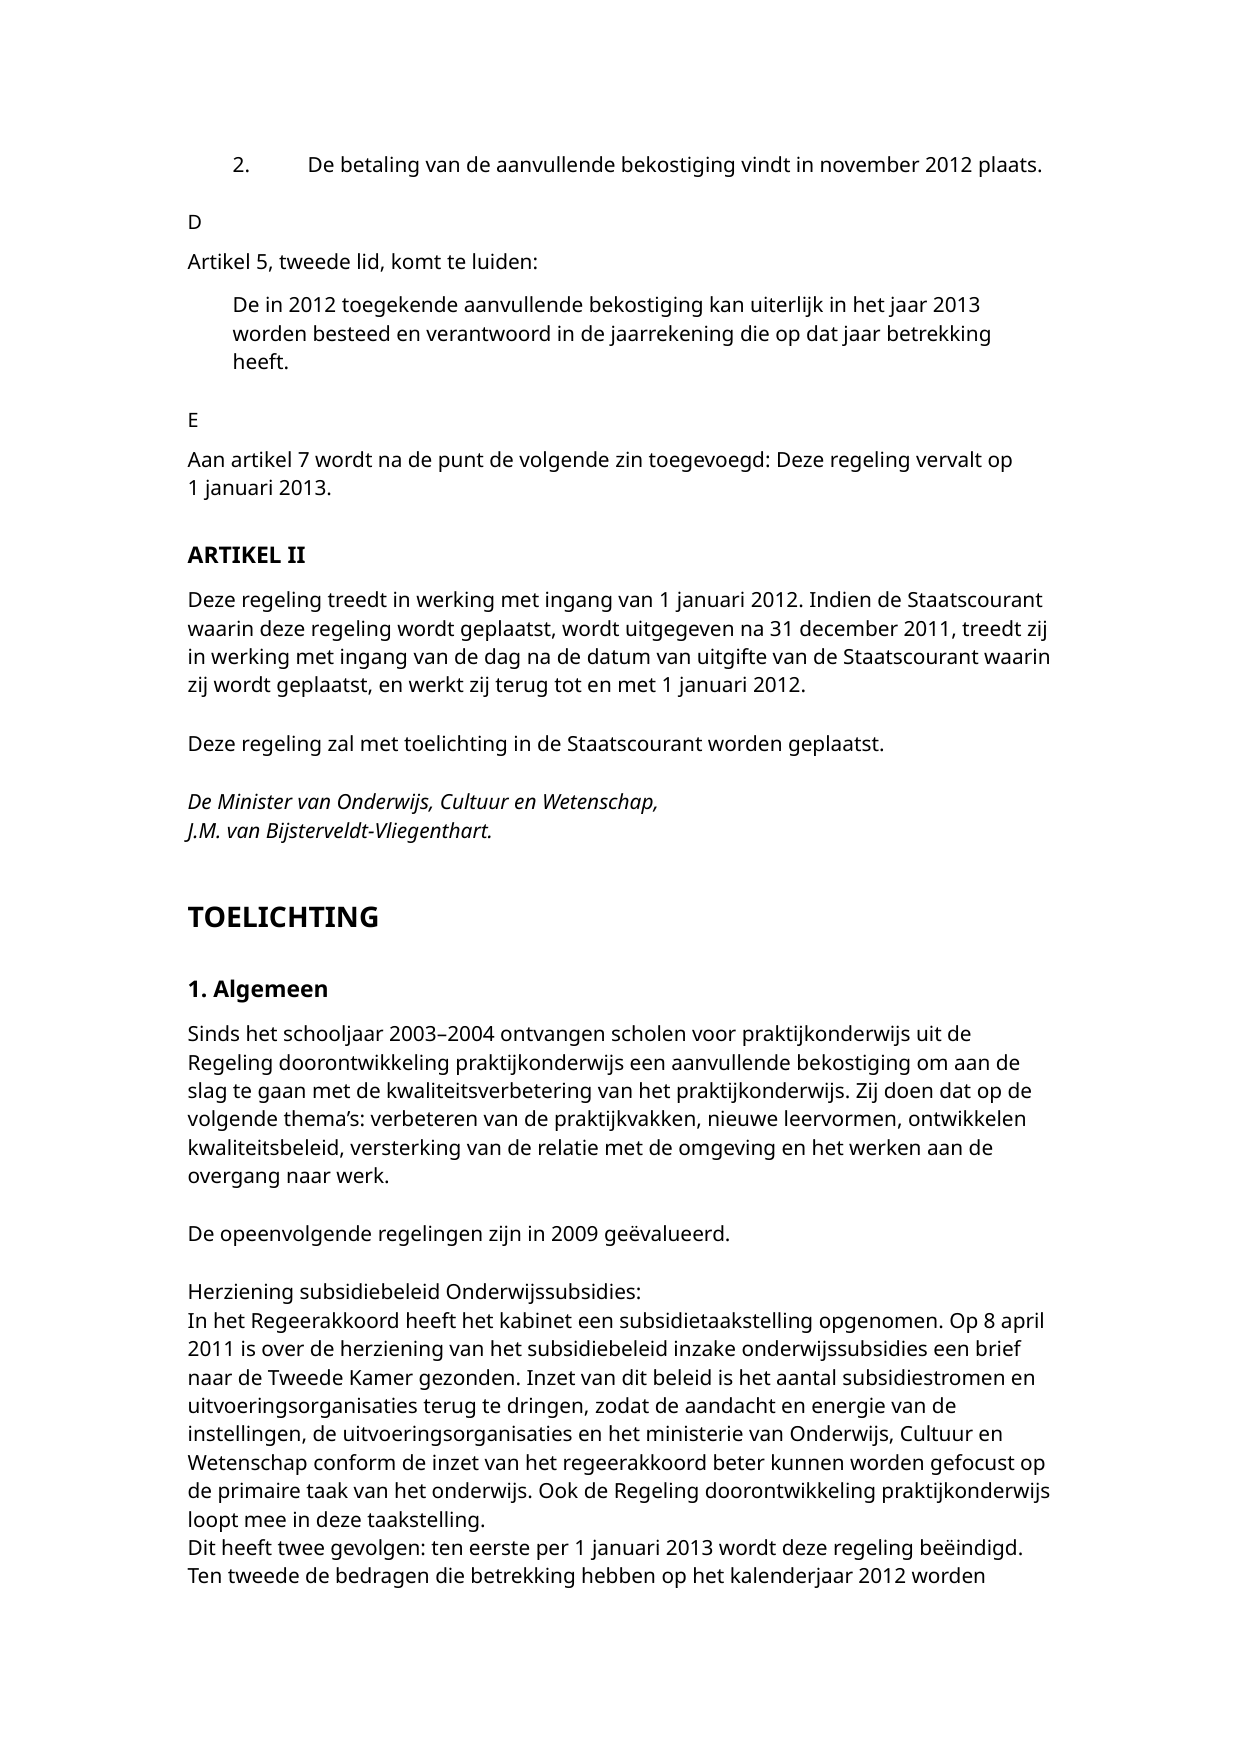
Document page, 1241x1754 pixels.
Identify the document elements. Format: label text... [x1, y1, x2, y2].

text D [187, 208, 1053, 235]
subtitle ARTIKEL II [187, 539, 1053, 570]
text Deze regeling zal met toelichting in de Staatscourant worden geplaatst. [187, 729, 1053, 757]
text De opeenvolgende regelingen zijn in 2009 geëvalueerd. [187, 1219, 1053, 1248]
subtitle TOELICHTING [187, 897, 1053, 936]
subtitle 1. Algemeen [187, 973, 1053, 1004]
text Deze regeling treedt in werking met ingang van 1 januari 2012. Indien de Staatscourant waarin deze regeling wordt geplaatst, wordt uitgegeven na 31 december 2011, treedt zij in werking met ingang van de dag na de datum van uitgifte van de Staatscourant waarin zij wordt geplaatst, en werkt zij terug tot en met 1 januari 2012. [187, 585, 1053, 699]
text Herziening subsidiebeleid Onderwijssubsidies: [187, 1277, 1053, 1306]
text Ten tweede de bedragen die betrekking hebben op het kalenderjaar 2012 worden [187, 1562, 1053, 1590]
text In het Regeerakkoord heeft het kabinet een subsidietaakstelling opgenomen. Op 8 april 2011 is over de herziening van het subsidiebeleid inzake onderwijssubsidies een brief naar de Tweede Kamer gezonden. Inzet van dit beleid is het aantal subsidiestromen en uitvoeringsorganisaties terug te dringen, zodat de aandacht en energie van de instellingen, de uitvoeringsorganisaties en het ministerie van Onderwijs, Cultuur en Wetenschap conform de inzet van het regeerakkoord beter kunnen worden gefocust op de primaire taak van het onderwijs. Ook de Regeling doorontwikkeling praktijkonderwijs loopt mee in deze taakstelling. [187, 1306, 1053, 1533]
text Dit heeft twee gevolgen: ten eerste per 1 januari 2013 wordt deze regeling beëindigd. [187, 1533, 1053, 1562]
list De betaling van de aanvullende bekostiging vindt in november 2012 plaats. [232, 150, 1053, 178]
text De in 2012 toegekende aanvullende bekostiging kan uiterlijk in het jaar 2013 worden besteed en verantwoord in de jaarrekening die op dat jaar betrekking heeft. [232, 291, 1053, 376]
text De Minister van Onderwijs, Cultuur en Wetenschap, [187, 787, 1053, 816]
text E [187, 406, 1053, 433]
text Aan artikel 7 wordt na de punt de volgende zin toegevoegd: Deze regeling vervalt op 1 januari 2013. [187, 445, 1053, 502]
text Sinds het schooljaar 2003–2004 ontvangen scholen voor praktijkonderwijs uit de Regeling doorontwikkeling praktijkonderwijs een aanvullende bekostiging om aan de slag te gaan met de kwaliteitsverbetering van het praktijkonderwijs. Zij doen dat op de volgende thema’s: verbeteren van de praktijkvakken, nieuwe leervormen, ontwikkelen kwaliteitsbeleid, versterking van de relatie met de omgeving en het werken aan de overgang naar werk. [187, 1019, 1053, 1190]
text Artikel 5, tweede lid, komt te luiden: [187, 247, 1053, 276]
text J.M. van Bijsterveldt-Vliegenthart. [187, 816, 1053, 844]
